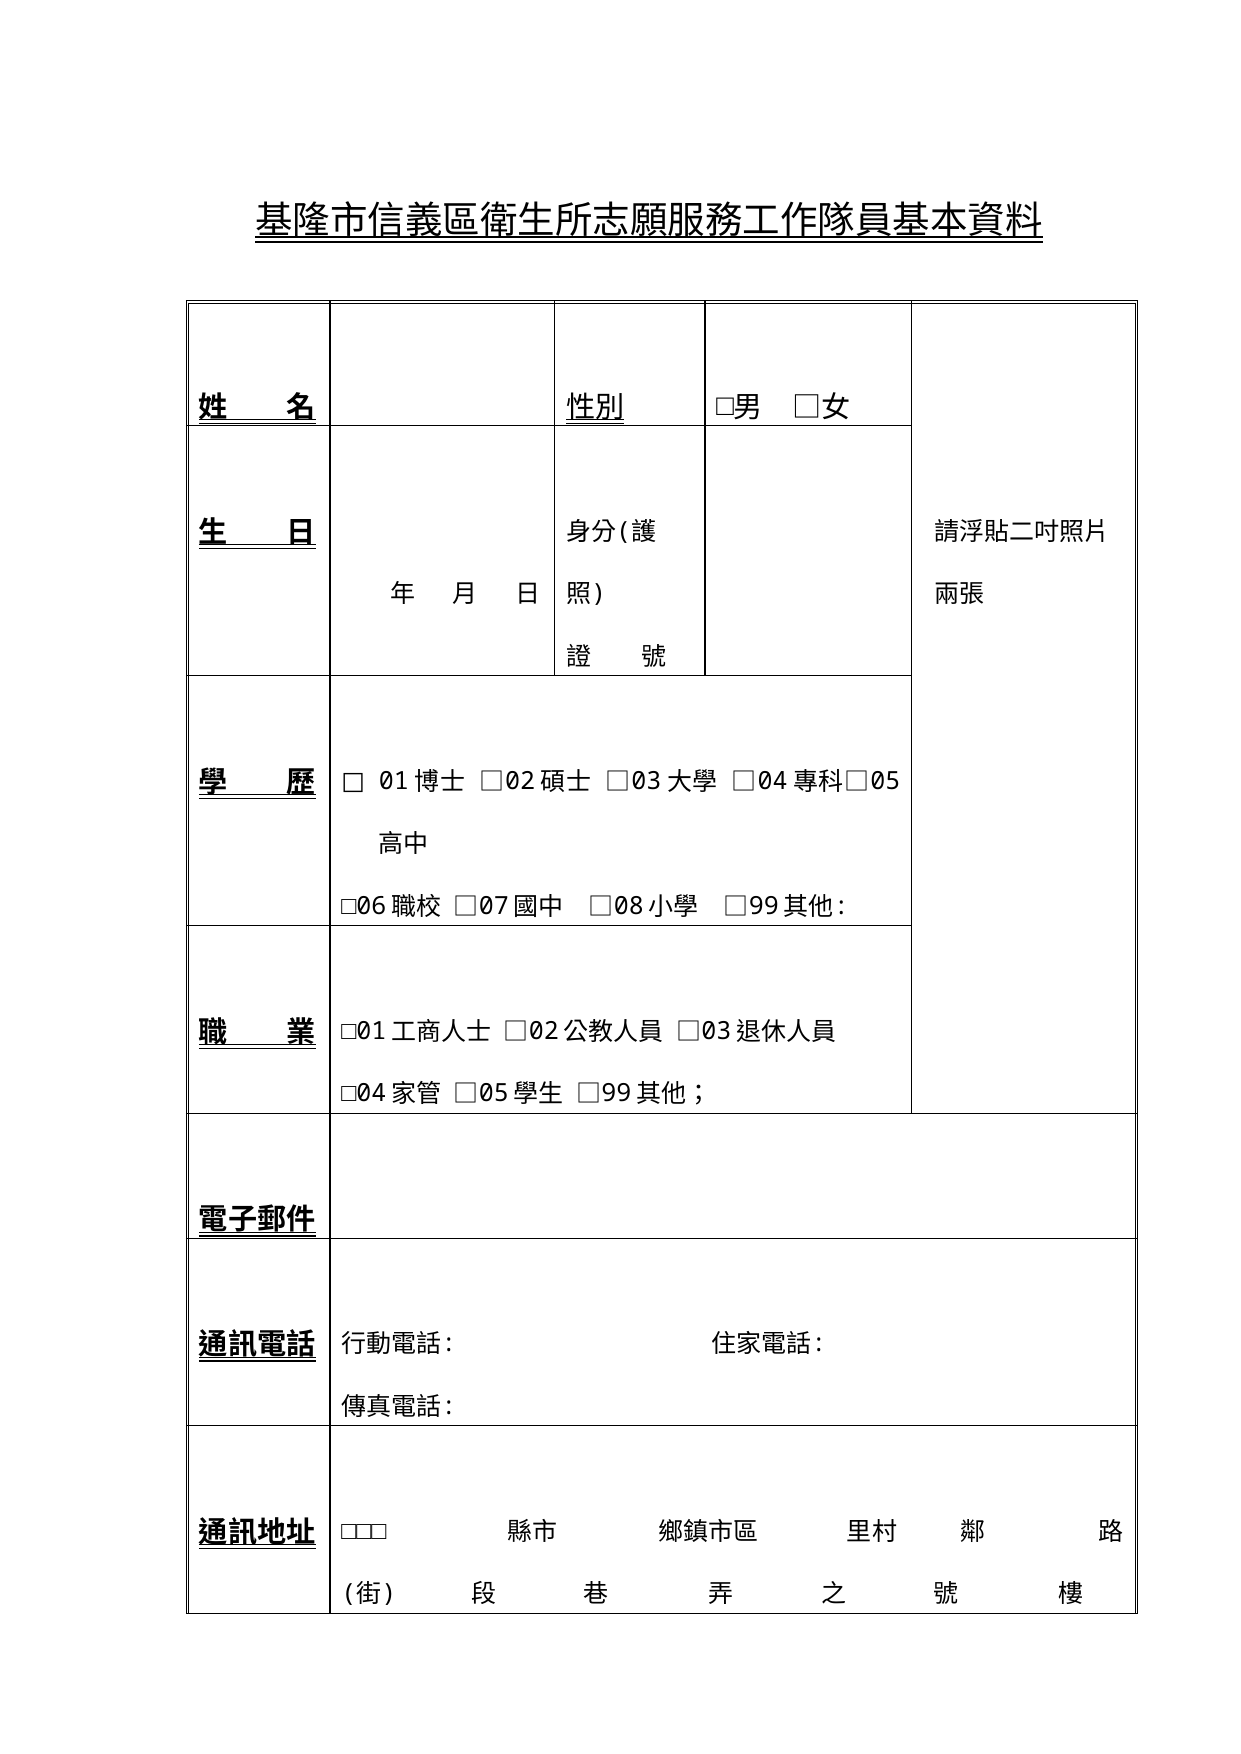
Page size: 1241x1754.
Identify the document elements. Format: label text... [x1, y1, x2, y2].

table_cell 行動電話: 住家電話: 傳真電話: [331, 1239, 1135, 1425]
table_header 性別 [555, 304, 704, 425]
table_cell 學 歷 [189, 676, 329, 925]
table_header □男 □女 [706, 304, 911, 425]
table_header [331, 304, 554, 425]
table_cell 生 日 [189, 426, 329, 675]
table_cell □01工商人士 □02公教人員 □03退休人員 □04家管 □05學生 □99其他； [331, 926, 911, 1113]
table_cell 通訊電話 [189, 1239, 329, 1425]
table_cell [706, 426, 911, 675]
table_cell [331, 1114, 1135, 1238]
table_cell 01博士 □02碩士 □03大學 □04專科□05高中 □06職校 □07國中 □08小學 □99其他: [331, 676, 911, 925]
table_cell 年 月 日 [331, 426, 554, 675]
table_header 姓 名 [189, 304, 329, 425]
table_cell □□□ 縣市 鄉鎮市區 里村 鄰 路(街) 段 巷 弄 之 號 樓 [331, 1426, 1135, 1613]
table_cell 通訊地址 [189, 1426, 329, 1613]
table_header 請浮貼二吋照片兩張 [912, 304, 1135, 1113]
text 基隆市信義區衛生所志願服務工作隊員基本資料 [187, 175, 1053, 238]
table_cell 職 業 [189, 926, 329, 1113]
table_cell 身分(護照) 證 號 [555, 426, 704, 675]
table_cell 電子郵件 [189, 1114, 329, 1238]
